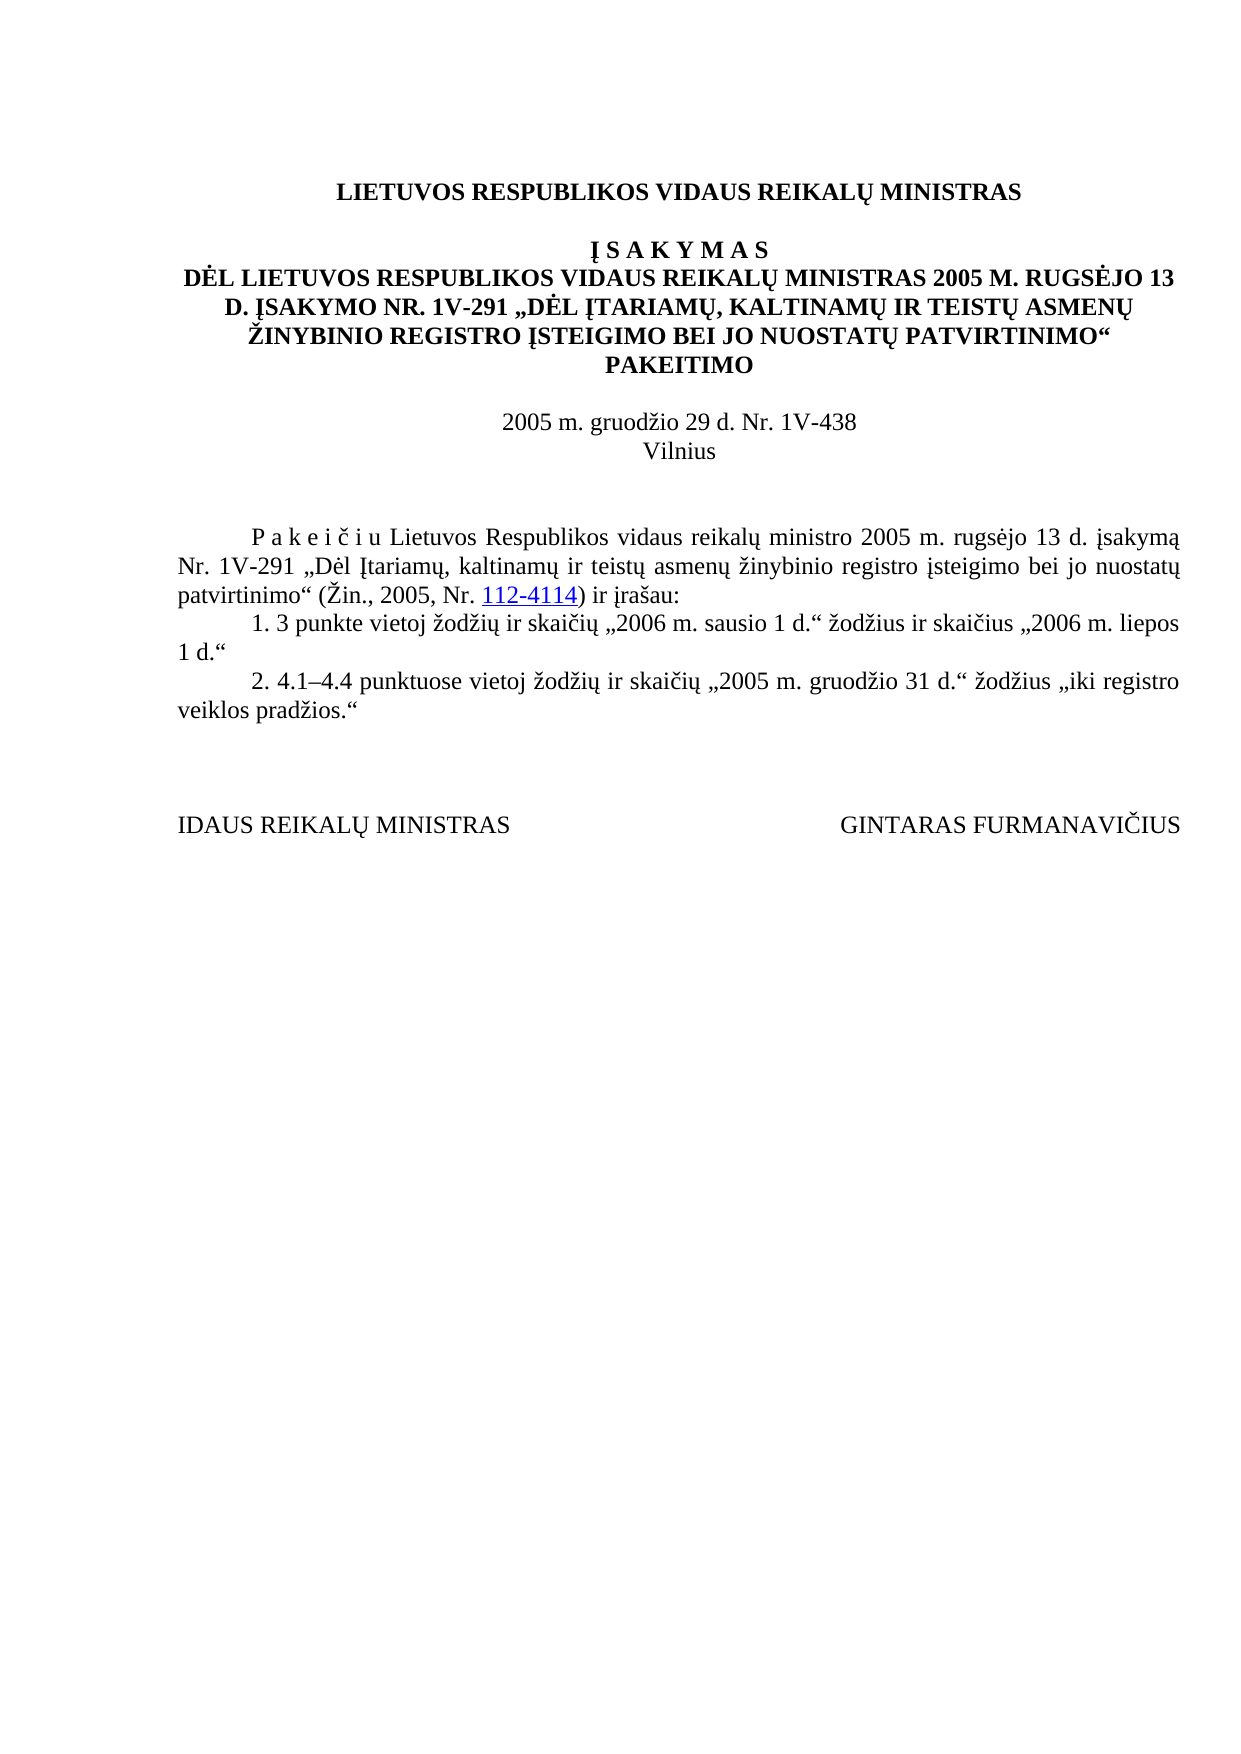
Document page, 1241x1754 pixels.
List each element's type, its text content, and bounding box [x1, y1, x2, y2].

text DĖL LIETUVOS RESPUBLIKOS VIDAUS REIKALŲ MINISTRAS 2005 M. RUGSĖJO 13 D. ĮSAKYMO NR. 1V-291 „DĖL ĮTARIAMŲ, KALTINAMŲ IR TEISTŲ ASMENŲ ŽINYBINIO REGISTRO ĮSTEIGIMO BEI JO NUOSTATŲ PATVIRTINIMO“ PAKEITIMO [177, 263, 1181, 378]
text Į S A K Y M A S [177, 235, 1181, 263]
text 1. 3 punkte vietoj žodžių ir skaičių „2006 m. sausio 1 d.“ žodžius ir skaičius „2006 m. liepos 1 d.“ [177, 608, 1181, 666]
text 2. 4.1–4.4 punktuose vietoj žodžių ir skaičių „2005 m. gruodžio 31 d.“ žodžius „iki registro veiklos pradžios.“ [177, 666, 1181, 723]
text 2005 m. gruodžio 29 d. Nr. 1V-438 [177, 407, 1181, 436]
text Pakeičiu Lietuvos Respublikos vidaus reikalų ministro 2005 m. rugsėjo 13 d. įsakymą Nr. 1V-291 „Dėl Įtariamų, kaltinamų ir teistų asmenų žinybinio registro įsteigimo bei jo nuostatų patvirtinimo“ (Žin., 2005, Nr. 112-4114) ir įrašau: [177, 522, 1181, 608]
text IDAUS REIKALŲ MINISTRAS GINTARAS FURMANAVIČIUS [177, 810, 1181, 838]
text Vilnius [177, 436, 1181, 465]
text LIETUVOS RESPUBLIKOS VIDAUS REIKALŲ MINISTRAS [177, 177, 1181, 206]
